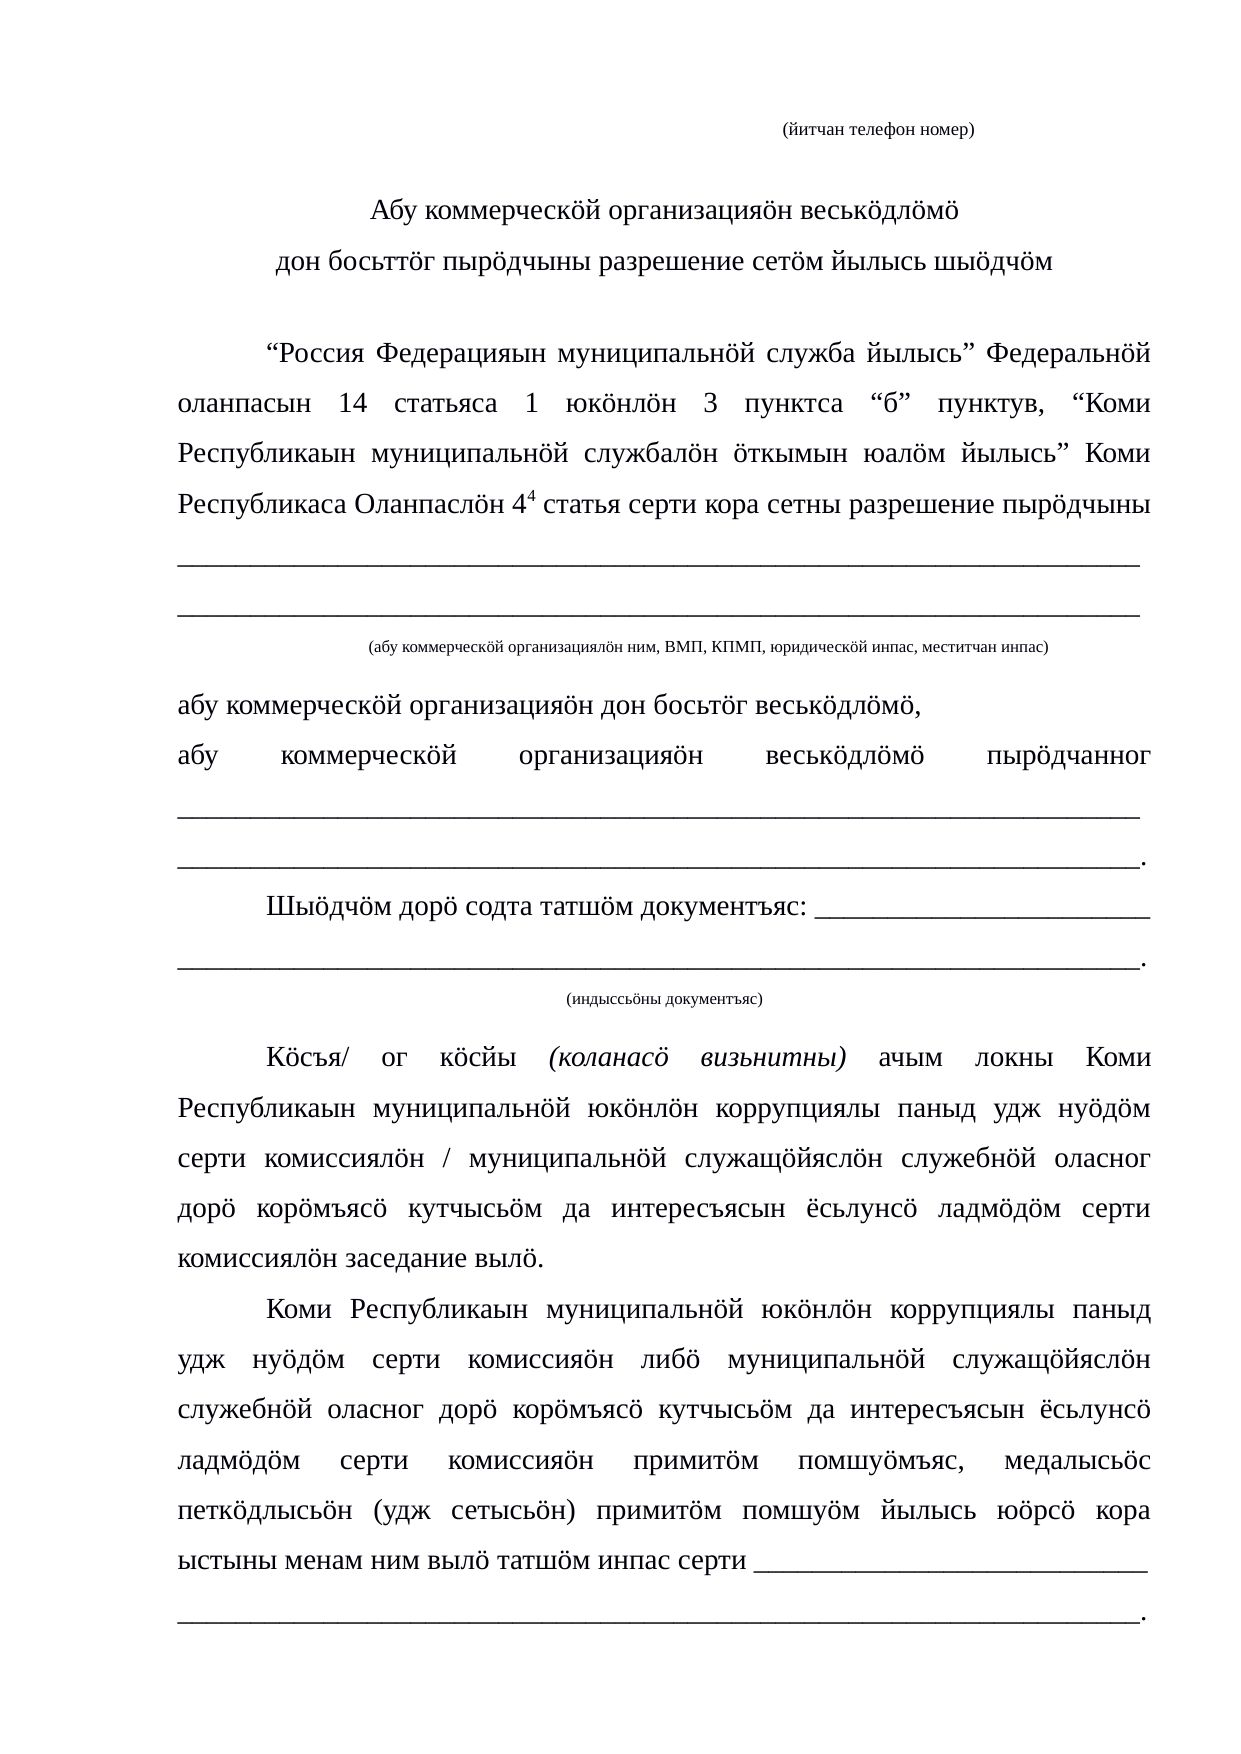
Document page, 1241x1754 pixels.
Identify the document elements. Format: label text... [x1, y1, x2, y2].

text __________________________________________________________________. [177, 1593, 1152, 1626]
text Кӧсъя/ ог кӧсйы (коланасӧ визьнитны) ачым локны Коми Республикаын муниципальнӧй юкӧнлӧн коррупциялы паныд удж нуӧдӧм серти комиссиялӧн / муниципальнӧй служащӧйяслӧн служебнӧй оласног дорӧ корӧмъясӧ кутчысьӧм да интересъясын ёсьлунсӧ ладмӧдӧм серти комиссиялӧн заседание вылӧ. [177, 1039, 1152, 1274]
text абу коммерческӧй организацияӧн веськӧдлӧмӧ пырӧдчанног __________________________________________________________________ [177, 737, 1152, 821]
text Шыӧдчӧм дорӧ содта татшӧм документъяс: _______________________ [177, 888, 1152, 922]
text (йитчан телефон номер) [177, 118, 1152, 140]
text абу коммерческӧй организацияӧн дон босьтӧг веськӧдлӧмӧ, [177, 687, 1152, 721]
text (абу коммерческӧй организациялӧн ним, ВМП, КПМП, юридическӧй инпас, меститчан инпас) [177, 637, 1152, 670]
text “Россия Федерацияын муниципальнӧй служба йылысь” Федеральнӧй оланпасын 14 статьяса 1 юкӧнлӧн 3 пунктса “б” пунктув, “Коми Республикаын муниципальнӧй службалӧн ӧткымын юалӧм йылысь” Коми Республикаса Оланпаслӧн 44 статья серти кора сетны разрешение пырӧдчыны ____________________________________________________________________________________________________________________________________ [177, 335, 1152, 620]
text Коми Республикаын муниципальнӧй юкӧнлӧн коррупциялы паныд удж нуӧдӧм серти комиссияӧн либӧ муниципальнӧй служащӧйяслӧн служебнӧй оласног дорӧ корӧмъясӧ кутчысьӧм да интересъясын ёсьлунсӧ ладмӧдӧм серти комиссияӧн примитӧм помшуӧмъяс, медалысьӧс петкӧдлысьӧн (удж сетысьӧн) примитӧм помшуӧм йылысь юӧрсӧ кора ыстыны менам ним вылӧ татшӧм инпас серти ___________________________ [177, 1291, 1152, 1576]
text Абу коммерческӧй организацияӧн веськӧдлӧмӧ [177, 192, 1152, 226]
text (индыссьӧны документъяс) [177, 989, 1152, 1023]
text __________________________________________________________________. [177, 838, 1152, 872]
text дон босьттӧг пырӧдчыны разрешение сетӧм йылысь шыӧдчӧм [177, 243, 1152, 276]
text __________________________________________________________________. [177, 939, 1152, 972]
